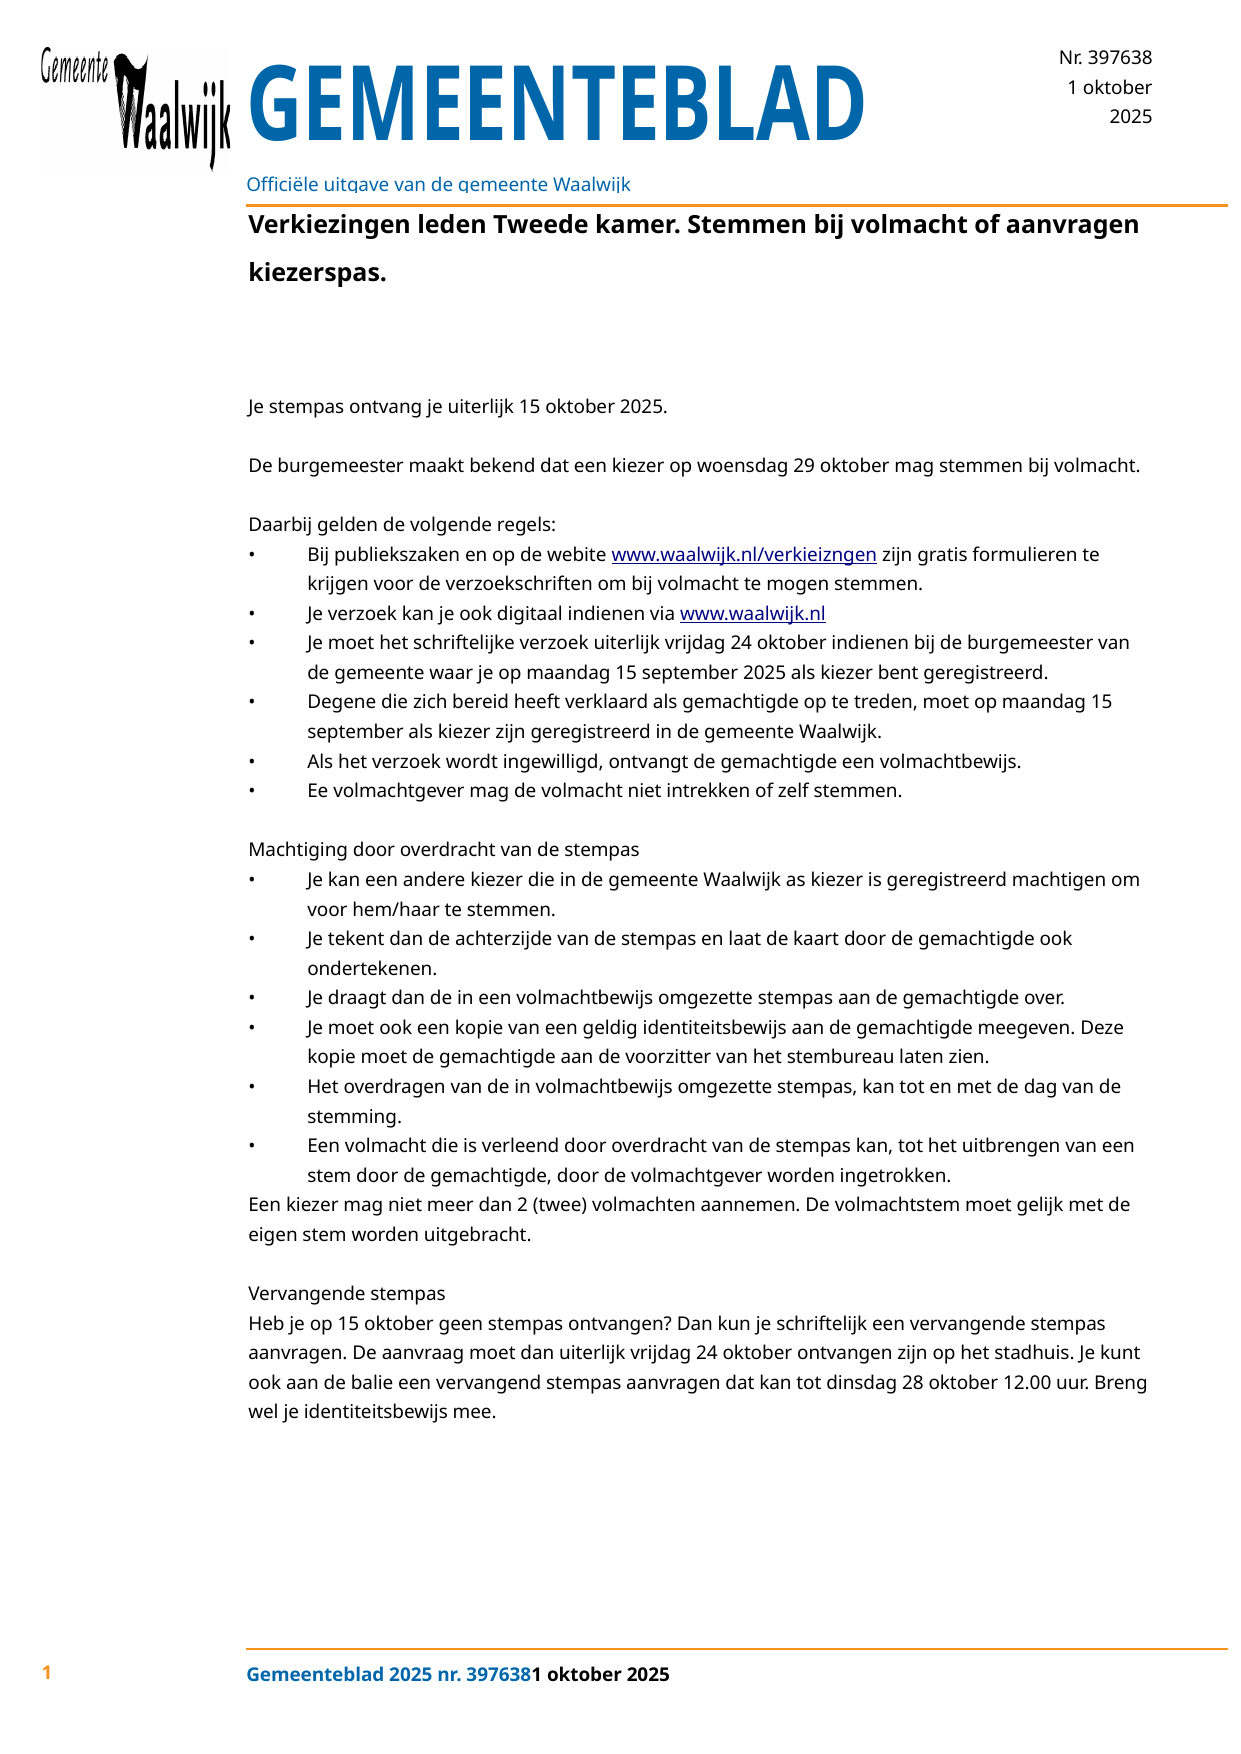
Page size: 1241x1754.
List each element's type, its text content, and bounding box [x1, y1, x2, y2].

text De burgemeester maakt bekend dat een kiezer op woensdag 29 oktober mag stemmen bij volmacht. [248, 452, 1152, 478]
text Vervangende stempas [248, 1280, 1152, 1306]
list Je kan een andere kiezer die in de gemeente Waalwijk as kiezer is geregistreerd machtigen om voor hem/haar te stemmen. [248, 866, 1152, 922]
list Je moet het schriftelijke verzoek uiterlijk vrijdag 24 oktober indienen bij de burgemeester van de gemeente waar je op maandag 15 september 2025 als kiezer bent geregistreerd. [248, 629, 1152, 685]
text Een kiezer mag niet meer dan 2 (twee) volmachten aannemen. De volmachtstem moet gelijk met de eigen stem worden uitgebracht. [248, 1192, 1152, 1247]
list Je draagt dan de in een volmachtbewijs omgezette stempas aan de gemachtigde over. [248, 984, 1152, 1010]
text Daarbij gelden de volgende regels: [248, 511, 1152, 537]
text Machtiging door overdracht van de stempas [248, 837, 1152, 862]
picture [41, 47, 231, 172]
list Je verzoek kan je ook digitaal indienen via www.waalwijk.nl [248, 600, 1152, 626]
text Heb je op 15 oktober geen stempas ontvangen? Dan kun je schriftelijk een vervangende stempas aanvragen. De aanvraag moet dan uiterlijk vrijdag 24 oktober ontvangen zijn op het stadhuis. Je kunt ook aan de balie een vervangend stempas aanvragen dat kan tot dinsdag 28 oktober 12.00 uur. Breng wel je identiteitsbewijs mee. [248, 1310, 1152, 1424]
list Bij publiekszaken en op de webite www.waalwijk.nl/verkieizngen zijn gratis formulieren te krijgen voor de verzoekschriften om bij volmacht te mogen stemmen. [248, 541, 1152, 596]
list Je tekent dan de achterzijde van de stempas en laat de kaart door de gemachtigde ook ondertekenen. [248, 925, 1152, 981]
list Een volmacht die is verleend door overdracht van de stempas kan, tot het uitbrengen van een stem door de gemachtigde, door de volmachtgever worden ingetrokken. [248, 1132, 1152, 1188]
list Als het verzoek wordt ingewilligd, ontvangt de gemachtigde een volmachtbewijs. [248, 748, 1152, 774]
text Verkiezingen leden Tweede kamer. Stemmen bij volmacht of aanvragen kiezerspas. [248, 207, 1152, 288]
list Ee volmachtgever mag de volmacht niet intrekken of zelf stemmen. [248, 777, 1152, 803]
text Je stempas ontvang je uiterlijk 15 oktober 2025. [248, 393, 1152, 419]
list Degene die zich bereid heeft verklaard als gemachtigde op te treden, moet op maandag 15 september als kiezer zijn geregistreerd in de gemeente Waalwijk. [248, 689, 1152, 744]
list Het overdragen van de in volmachtbewijs omgezette stempas, kan tot en met de dag van de stemming. [248, 1073, 1152, 1129]
list Je moet ook een kopie van een geldig identiteitsbewijs aan de gemachtigde meegeven. Deze kopie moet de gemachtigde aan de voorzitter van het stembureau laten zien. [248, 1014, 1152, 1069]
